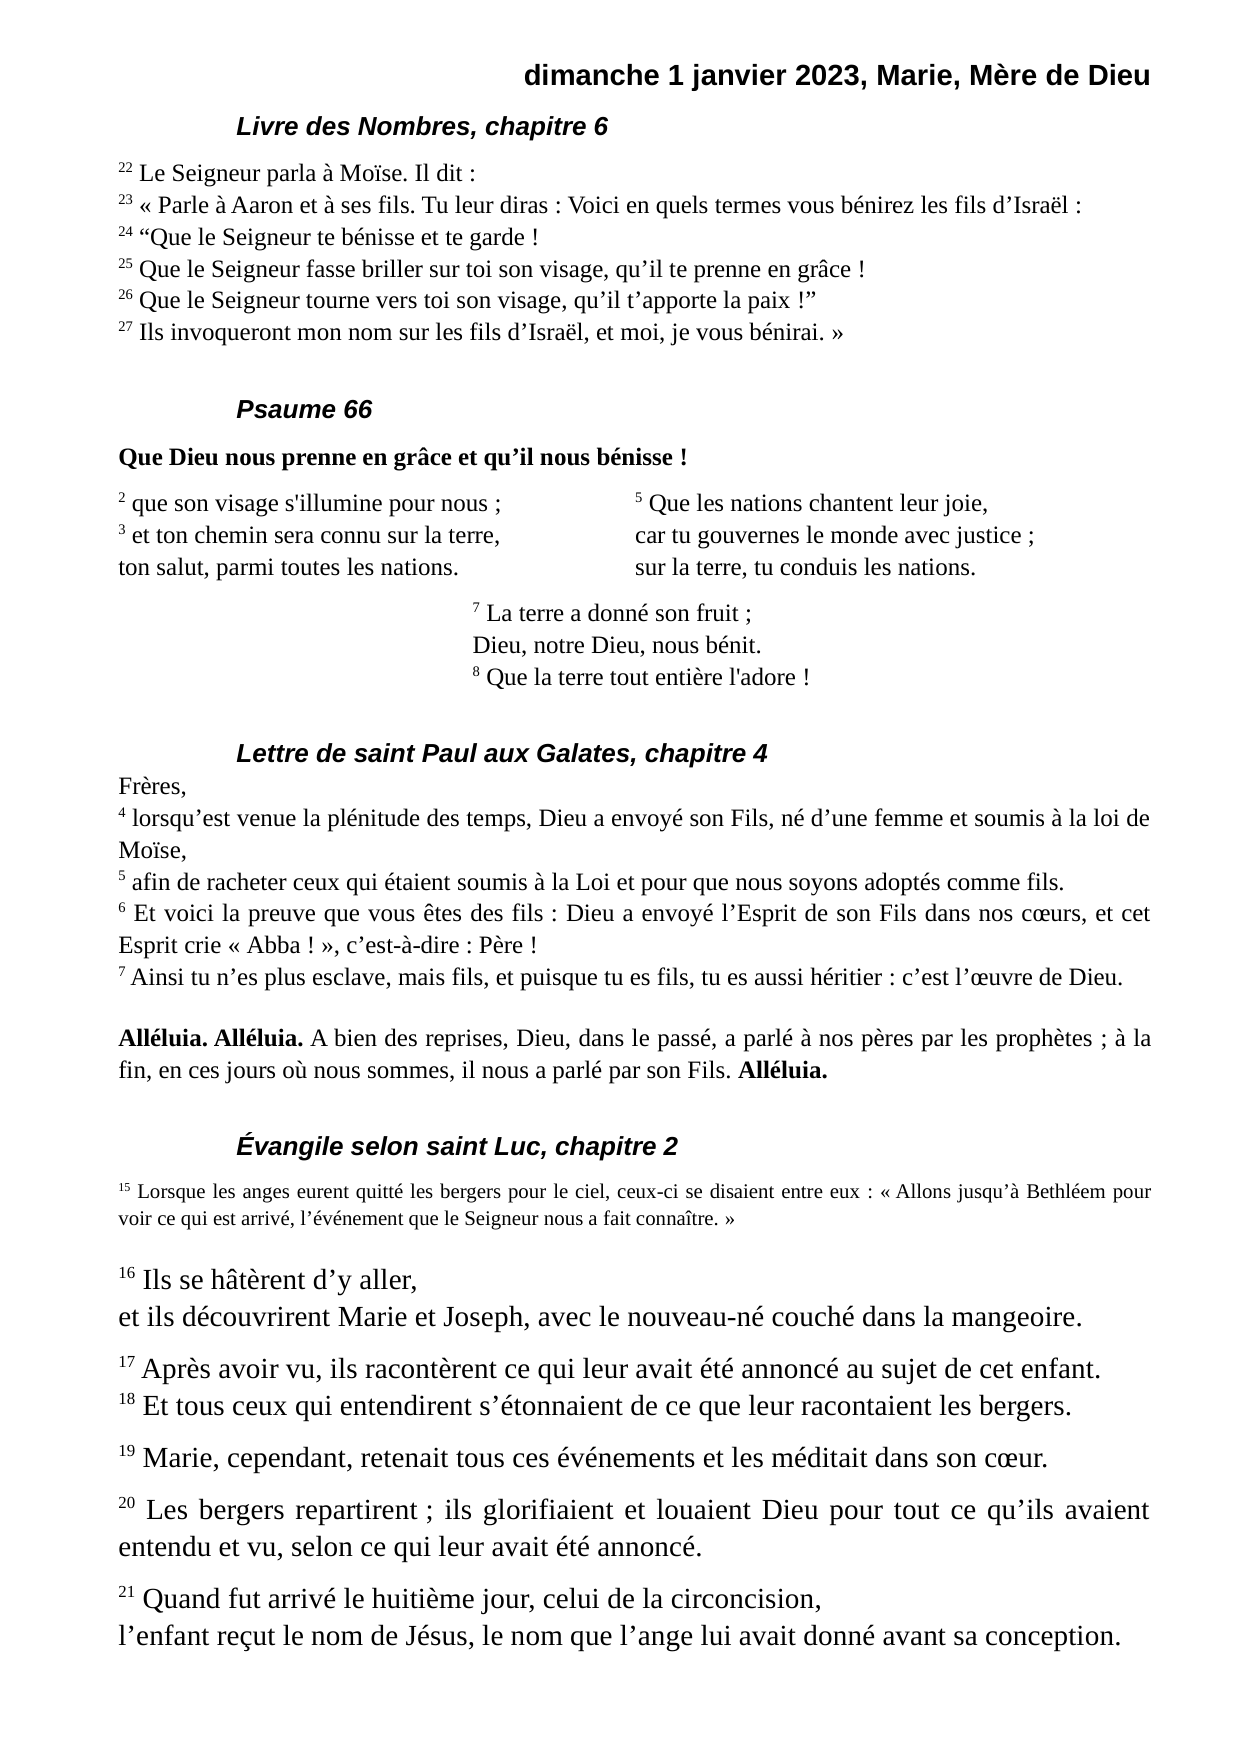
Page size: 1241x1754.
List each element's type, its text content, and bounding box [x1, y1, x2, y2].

text 23 « Parle à Aaron et à ses fils. Tu leur diras : Voici en quels termes vous bénirez les fils d’Israël : [118, 191, 1152, 219]
text Frères, [118, 772, 1152, 800]
text 27 Ils invoqueront mon nom sur les fils d’Israël, et moi, je vous bénirai. » [118, 318, 1152, 346]
text 4 lorsqu’est venue la plénitude des temps, Dieu a envoyé son Fils, né d’une femme et soumis à la loi de Moïse, [118, 804, 1152, 863]
text 5 afin de racheter ceux qui étaient soumis à la Loi et pour que nous soyons adoptés comme fils. [118, 868, 1152, 895]
text 20 Les bergers repartirent ; ils glorifiaient et louaient Dieu pour tout ce qu’ils avaient entendu et vu, selon ce qui leur avait été annoncé. [118, 1493, 1152, 1562]
text 21 Quand fut arrivé le huitième jour, celui de la circoncision, [118, 1582, 1152, 1614]
text 16 Ils se hâtèrent d’y aller, [118, 1263, 1152, 1296]
text sur la terre, tu conduis les nations. [635, 553, 1152, 580]
subtitle Livre des Nombres, chapitre 6 [236, 111, 1152, 140]
subtitle Lettre de saint Paul aux Galates, chapitre 4 [236, 739, 1152, 768]
text 22 Le Seigneur parla à Moïse. Il dit : [118, 159, 1152, 187]
subtitle dimanche 1 janvier 2023, Marie, Mère de Dieu [118, 59, 1152, 92]
text 15 Lorsque les anges eurent quitté les bergers pour le ciel, ceux-ci se disaient entre eux : « Allons jusqu’à Bethléem pour voir ce qui est arrivé, l’événement que le Seigneur nous a fait connaître. » [118, 1180, 1152, 1230]
subtitle Évangile selon saint Luc, chapitre 2 [236, 1132, 1152, 1161]
text 5 Que les nations chantent leur joie, [635, 489, 1152, 517]
text 26 Que le Seigneur tourne vers toi son visage, qu’il t’apporte la paix !” [118, 287, 1152, 314]
text 2 que son visage s'illumine pour nous ; [118, 489, 635, 517]
text 6 Et voici la preuve que vous êtes des fils : Dieu a envoyé l’Esprit de son Fils dans nos cœurs, et cet Esprit crie « Abba ! », c’est-à-dire : Père ! [118, 899, 1152, 959]
text 7 La terre a donné son fruit ; [472, 599, 1152, 627]
text 19 Marie, cependant, retenait tous ces événements et les méditait dans son cœur. [118, 1441, 1152, 1473]
text et ils découvrirent Marie et Joseph, avec le nouveau-né couché dans la mangeoire. [118, 1300, 1152, 1333]
text 25 Que le Seigneur fasse briller sur toi son visage, qu’il te prenne en grâce ! [118, 255, 1152, 282]
subtitle Psaume 66 [236, 394, 1152, 423]
text Que Dieu nous prenne en grâce et qu’il nous bénisse ! [118, 443, 1152, 470]
text Alléluia. Alléluia. A bien des reprises, Dieu, dans le passé, a parlé à nos pères par les prophètes ; à la fin, en ces jours où nous sommes, il nous a parlé par son Fils. Alléluia. [118, 1024, 1152, 1084]
text 7 Ainsi tu n’es plus esclave, mais fils, et puisque tu es fils, tu es aussi héritier : c’est l’œuvre de Dieu. [118, 963, 1152, 991]
text 24 “Que le Seigneur te bénisse et te garde ! [118, 223, 1152, 251]
text 8 Que la terre tout entière l'adore ! [472, 663, 1152, 691]
text ton salut, parmi toutes les nations. [118, 553, 635, 580]
text 3 et ton chemin sera connu sur la terre, [118, 521, 635, 549]
text l’enfant reçut le nom de Jésus, le nom que l’ange lui avait donné avant sa conception. [118, 1619, 1152, 1651]
text 17 Après avoir vu, ils racontèrent ce qui leur avait été annoncé au sujet de cet enfant. [118, 1352, 1152, 1384]
text car tu gouvernes le monde avec justice ; [635, 521, 1152, 549]
text Dieu, notre Dieu, nous bénit. [472, 631, 1152, 659]
text 18 Et tous ceux qui entendirent s’étonnaient de ce que leur racontaient les bergers. [118, 1389, 1152, 1422]
